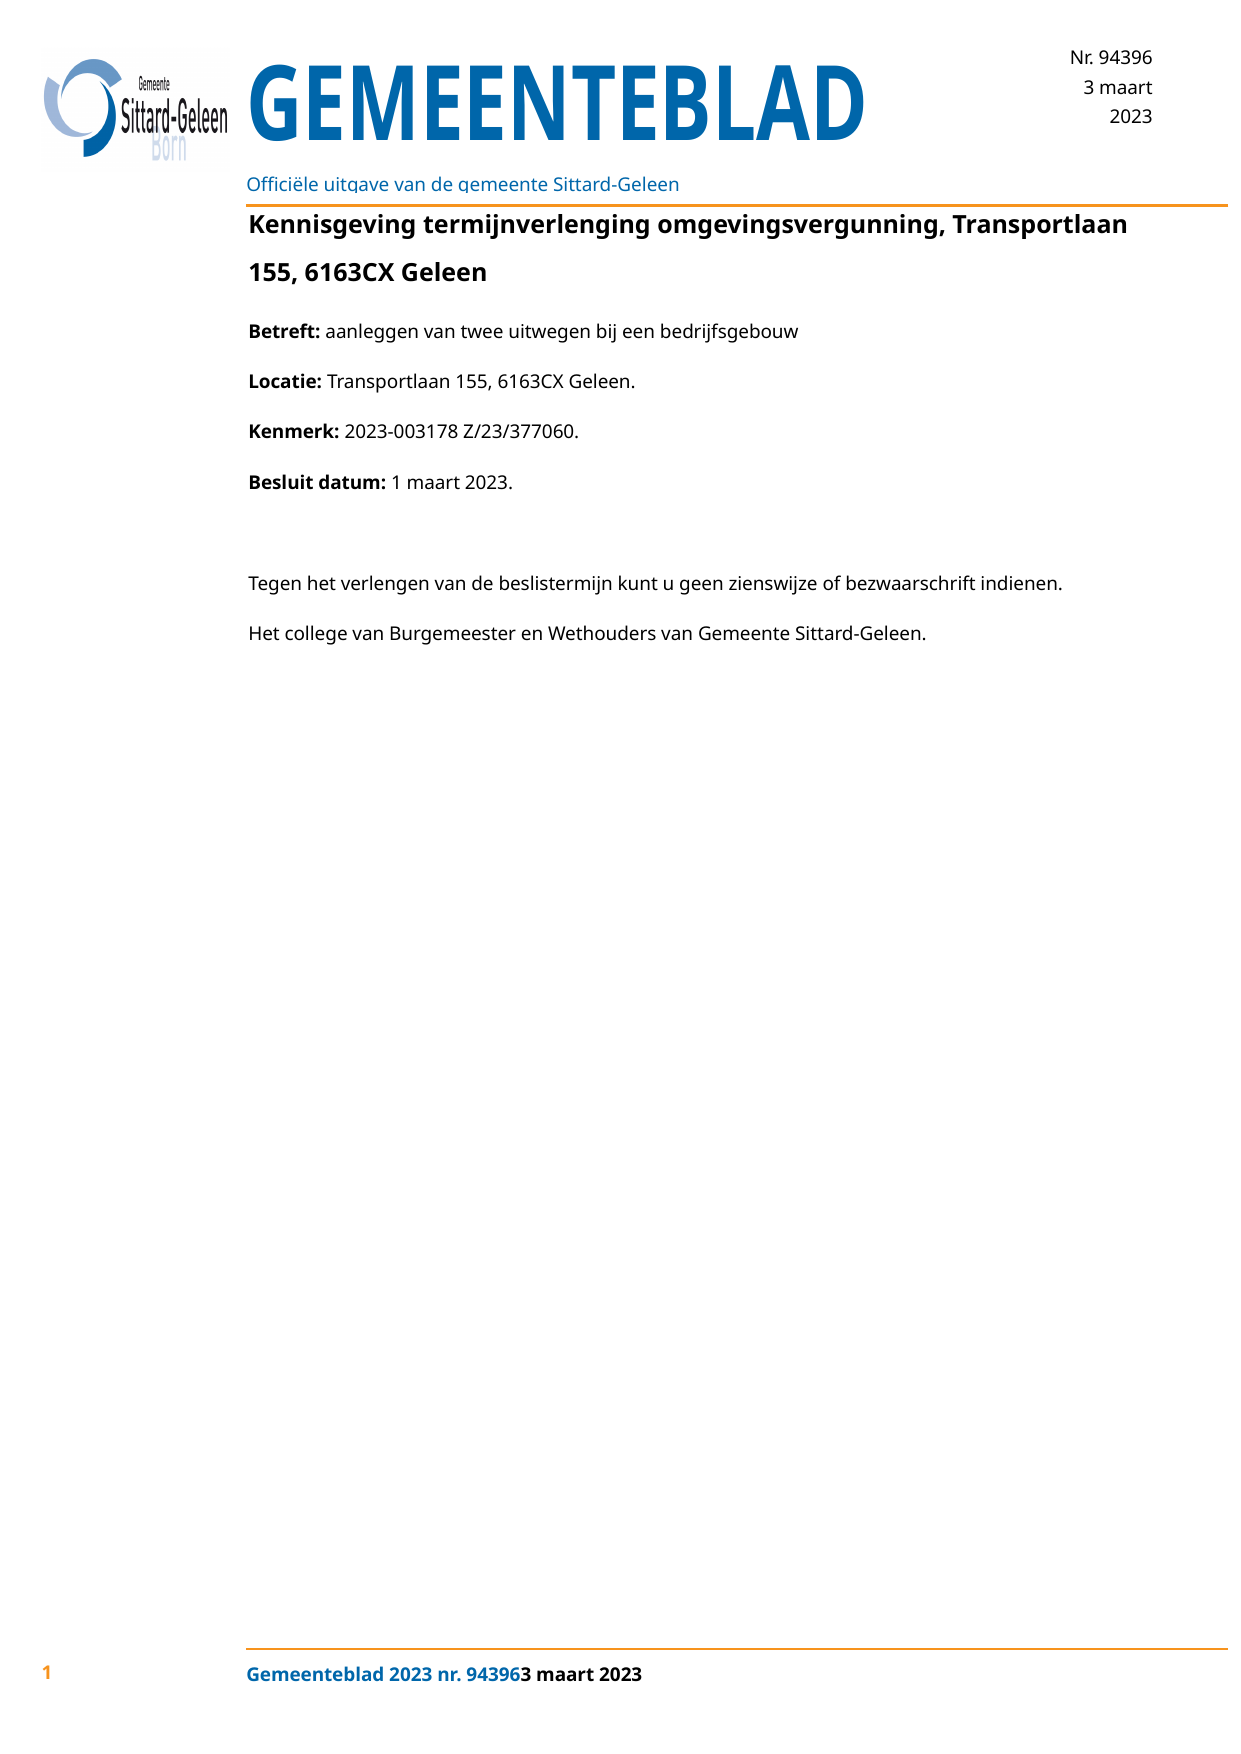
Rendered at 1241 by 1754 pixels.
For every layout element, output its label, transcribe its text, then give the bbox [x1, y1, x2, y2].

text Kenmerk: 2023-003178 Z/23/377060. [248, 419, 1152, 444]
text Kennisgeving termijnverlenging omgevingsvergunning, Transportlaan 155, 6163CX Geleen [248, 207, 1152, 288]
text Locatie: Transportlaan 155, 6163CX Geleen. [248, 368, 1152, 394]
text Het college van Burgemeester en Wethouders van Gemeente Sittard-Geleen. [248, 620, 1152, 646]
text Besluit datum: 1 maart 2023. [248, 469, 1152, 495]
picture [41, 47, 231, 172]
text Betreft: aanleggen van twee uitwegen bij een bedrijfsgebouw [248, 318, 1152, 344]
text Tegen het verlengen van de beslistermijn kunt u geen zienswijze of bezwaarschrift indienen. [248, 570, 1152, 596]
